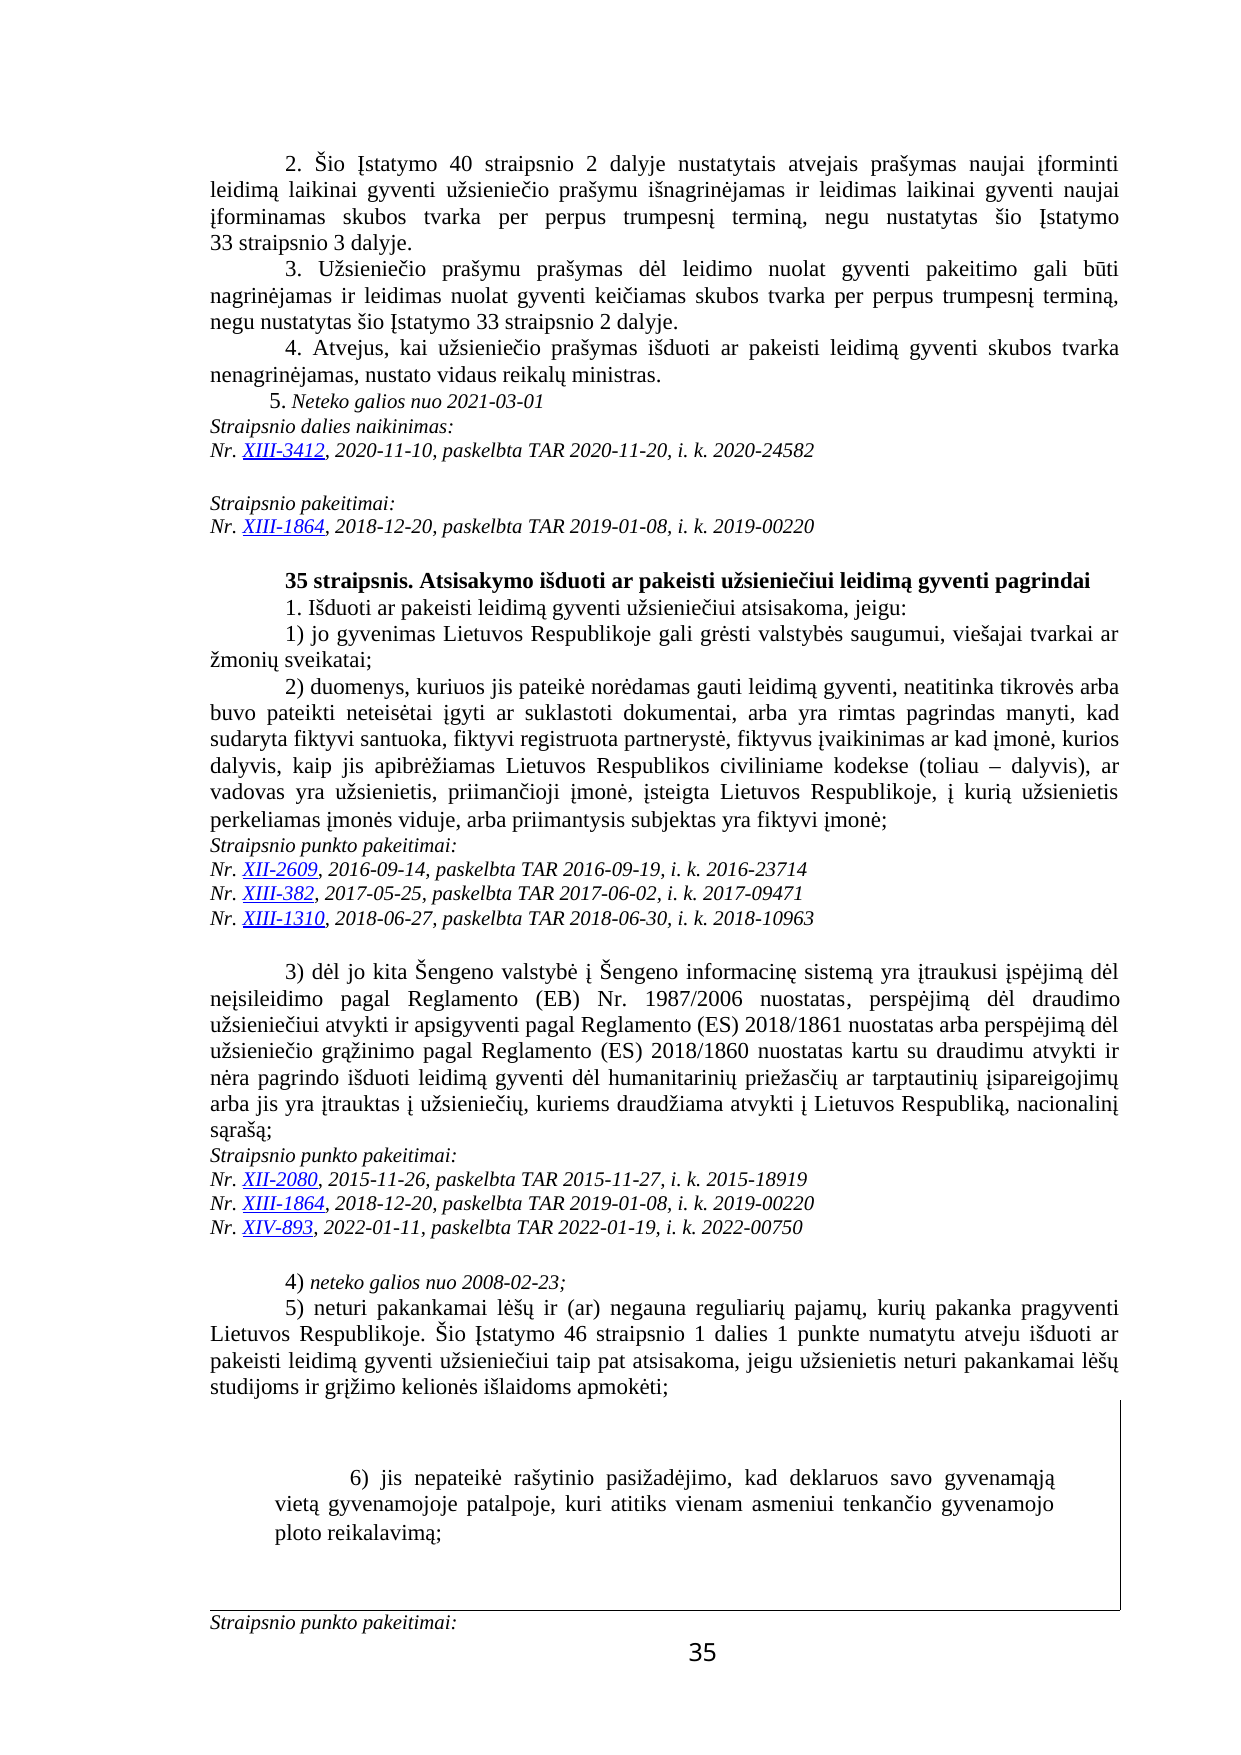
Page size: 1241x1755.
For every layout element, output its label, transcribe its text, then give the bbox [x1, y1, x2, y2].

text 3) dėl jo kita Šengeno valstybė į Šengeno informacinę sistemą yra įtraukusi įspėjimą dėl neįsileidimo pagal Reglamento (EB) Nr. 1987/2006 nuostatas, perspėjimą dėl draudimo užsieniečiui atvykti ir apsigyventi pagal Reglamento (ES) 2018/1861 nuostatas arba perspėjimą dėl užsieniečio grąžinimo pagal Reglamento (ES) 2018/1860 nuostatas kartu su draudimu atvykti ir nėra pagrindo išduoti leidimą gyventi dėl humanitarinių priežasčių ar tarptautinių įsipareigojimų arba jis yra įtrauktas į užsieniečių, kuriems draudžiama atvykti į Lietuvos Respubliką, nacionalinį sąrašą; [210, 958, 1120, 1143]
text Straipsnio punkto pakeitimai: [210, 833, 1120, 857]
text Straipsnio punkto pakeitimai: [210, 1610, 1120, 1634]
text 1. Išduoti ar pakeisti leidimą gyventi užsieniečiui atsisakoma, jeigu: [210, 594, 1120, 620]
text Straipsnio punkto pakeitimai: [210, 1143, 1120, 1167]
text 2. Šio Įstatymo 40 straipsnio 2 dalyje nustatytais atvejais prašymas naujai įforminti leidimą laikinai gyventi užsieniečio prašymu išnagrinėjamas ir leidimas laikinai gyventi naujai įforminamas skubos tvarka per perpus trumpesnį terminą, negu nustatytas šio Įstatymo 33 straipsnio 3 dalyje. [210, 150, 1120, 255]
text Straipsnio dalies naikinimas: [210, 413, 1120, 438]
text 3. Užsieniečio prašymu prašymas dėl leidimo nuolat gyventi pakeitimo gali būti nagrinėjamas ir leidimas nuolat gyventi keičiamas skubos tvarka per perpus trumpesnį terminą, negu nustatytas šio Įstatymo 33 straipsnio 2 dalyje. [210, 255, 1120, 334]
text Nr. XIII-1864, 2018-12-20, paskelbta TAR 2019-01-08, i. k. 2019-00220 [210, 1191, 1120, 1215]
text Straipsnio pakeitimai: [210, 490, 1120, 514]
text 6) jis nepateikė rašytinio pasižadėjimo, kad deklaruos savo gyvenamąją vietą gyvenamojoje patalpoje, kuri atitiks vienam asmeniui tenkančio gyvenamojo ploto reikalavimą; [210, 1399, 1120, 1610]
text Nr. XIII-1864, 2018-12-20, paskelbta TAR 2019-01-08, i. k. 2019-00220 [210, 514, 1120, 538]
text 35 straipsnis. Atsisakymo išduoti ar pakeisti užsieniečiui leidimą gyventi pagrindai [285, 567, 1120, 594]
text 5. Neteko galios nuo 2021-03-01 [210, 387, 1120, 413]
text 5) neturi pakankamai lėšų ir (ar) negauna reguliarių pajamų, kurių pakanka pragyventi Lietuvos Respublikoje. Šio Įstatymo 46 straipsnio 1 dalies 1 punkte numatytu atveju išduoti ar pakeisti leidimą gyventi užsieniečiui taip pat atsisakoma, jeigu užsienietis neturi pakankamai lėšų studijoms ir grįžimo kelionės išlaidoms apmokėti; [210, 1294, 1120, 1399]
text Nr. XIII-382, 2017-05-25, paskelbta TAR 2017-06-02, i. k. 2017-09471 [210, 881, 1120, 905]
text Nr. XIII-3412, 2020-11-10, paskelbta TAR 2020-11-20, i. k. 2020-24582 [210, 438, 1120, 462]
text Nr. XIII-1310, 2018-06-27, paskelbta TAR 2018-06-30, i. k. 2018-10963 [210, 905, 1120, 929]
text 2) duomenys, kuriuos jis pateikė norėdamas gauti leidimą gyventi, neatitinka tikrovės arba buvo pateikti neteisėtai įgyti ar suklastoti dokumentai, arba yra rimtas pagrindas manyti, kad sudaryta fiktyvi santuoka, fiktyvi registruota partnerystė, fiktyvus įvaikinimas ar kad įmonė, kurios dalyvis, kaip jis apibrėžiamas Lietuvos Respublikos civiliniame kodekse (toliau – dalyvis), ar vadovas yra užsienietis, priimančioji įmonė, įsteigta Lietuvos Respublikoje, į kurią užsienietis perkeliamas įmonės viduje, arba priimantysis subjektas yra fiktyvi įmonė; [210, 673, 1120, 833]
text Nr. XIV-893, 2022-01-11, paskelbta TAR 2022-01-19, i. k. 2022-00750 [210, 1215, 1120, 1239]
text 4. Atvejus, kai užsieniečio prašymas išduoti ar pakeisti leidimą gyventi skubos tvarka nenagrinėjamas, nustato vidaus reikalų ministras. [210, 334, 1120, 387]
text 1) jo gyvenimas Lietuvos Respublikoje gali grėsti valstybės saugumui, viešajai tvarkai ar žmonių sveikatai; [210, 620, 1120, 673]
text Nr. XII-2609, 2016-09-14, paskelbta TAR 2016-09-19, i. k. 2016-23714 [210, 857, 1120, 881]
text 4) neteko galios nuo 2008-02-23; [210, 1268, 1120, 1294]
text Nr. XII-2080, 2015-11-26, paskelbta TAR 2015-11-27, i. k. 2015-18919 [210, 1167, 1120, 1191]
